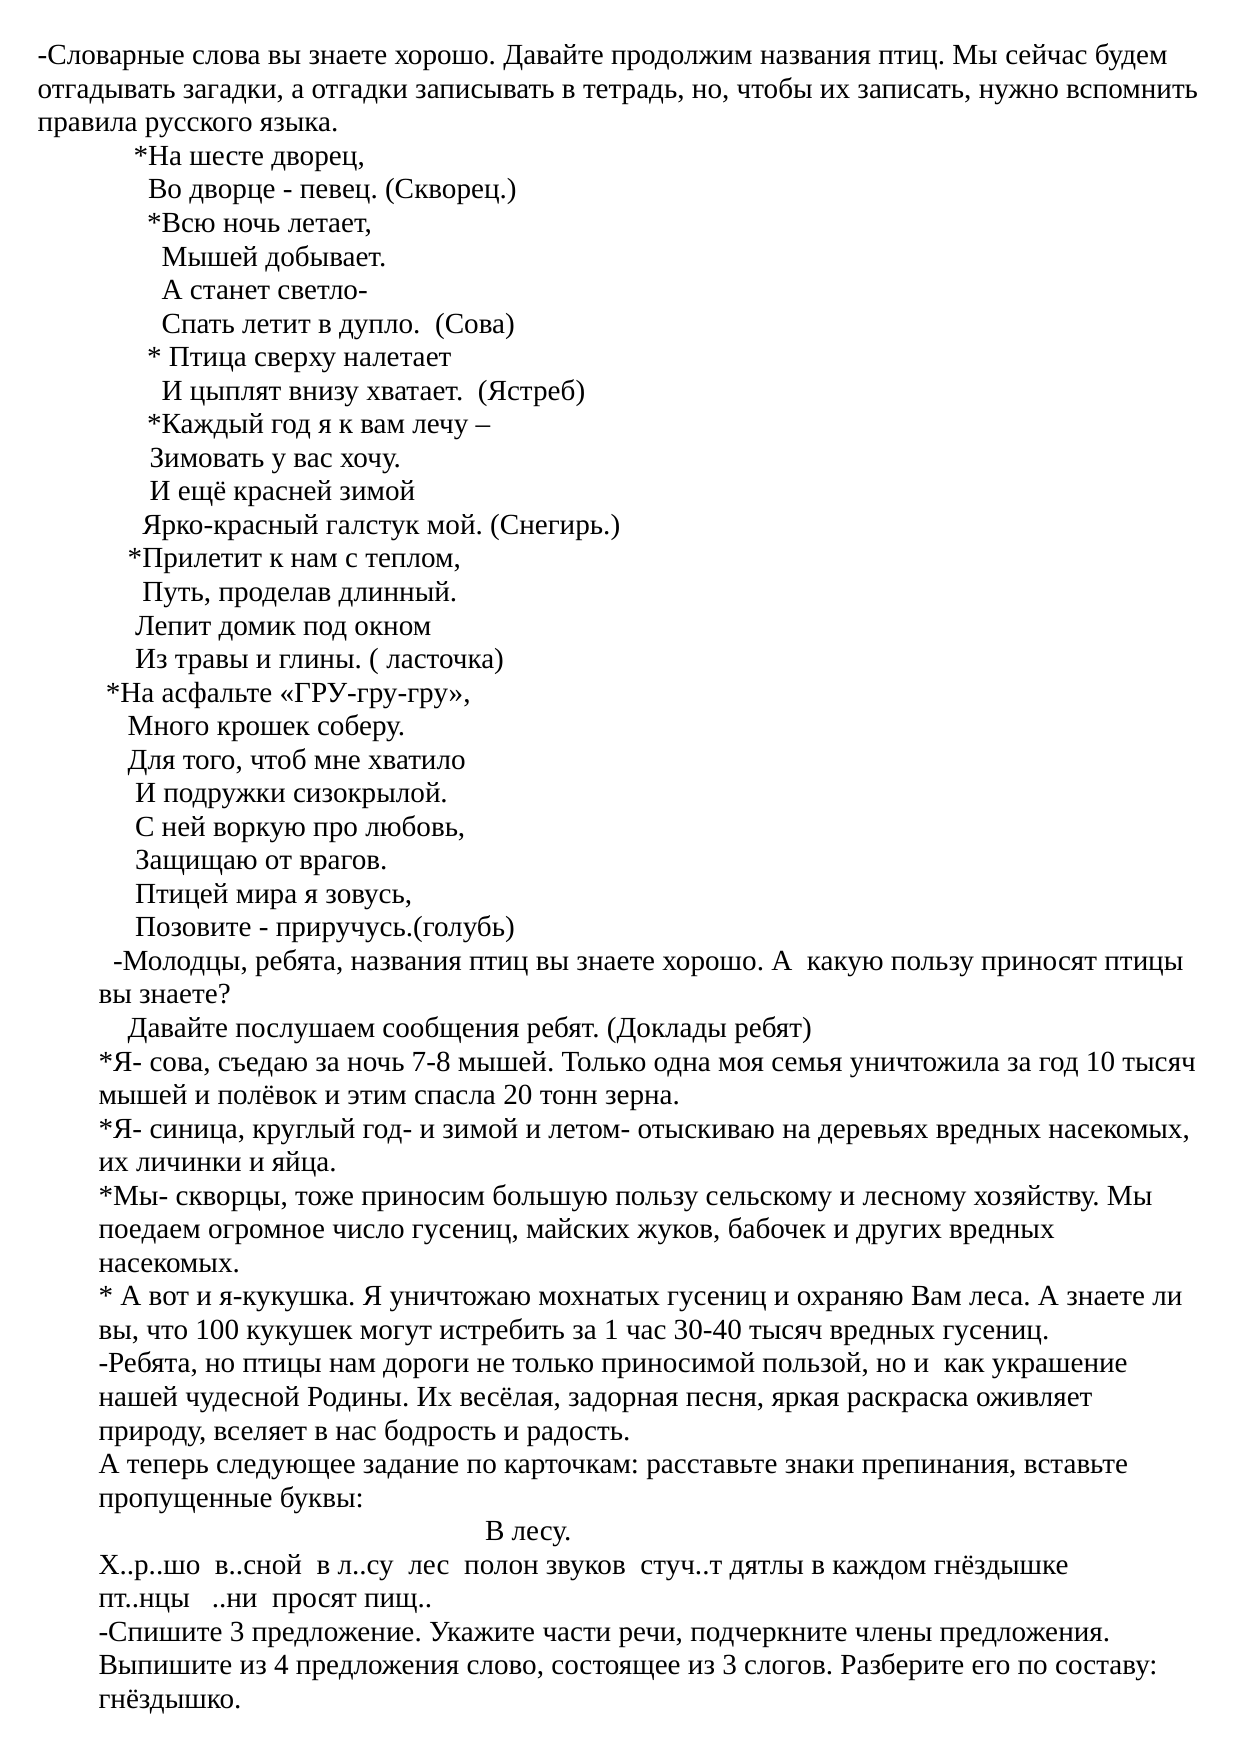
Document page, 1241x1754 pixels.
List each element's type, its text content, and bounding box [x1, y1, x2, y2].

text Давайте послушаем сообщения ребят. (Доклады ребят) [98, 1010, 1202, 1044]
text Птицей мира я зовусь, [98, 876, 1202, 909]
text -Словарные слова вы знаете хорошо. Давайте продолжим названия птиц. Мы сейчас будем отгадывать загадки, а отгадки записывать в тетрадь, но, чтобы их записать, нужно вспомнить правила русского языка. [37, 37, 1202, 138]
text * Птица сверху налетает [37, 339, 1202, 373]
text Мышей добывает. [37, 239, 1202, 272]
text *Я- синица, круглый год- и зимой и летом- отыскиваю на деревьях вредных насекомых, их личинки и яйца. [98, 1111, 1202, 1178]
text Позовите - приручусь.(голубь) [98, 909, 1202, 943]
text С ней воркую про любовь, [98, 809, 1202, 842]
text *На шесте дворец, [75, 138, 1202, 172]
text * А вот и я-кукушка. Я уничтожаю мохнатых гусениц и охраняю Вам леса. А знаете ли вы, что 100 кукушек могут истребить за 1 час 30-40 тысяч вредных гусениц. [98, 1278, 1202, 1346]
text Путь, проделав длинный. [98, 574, 1202, 608]
text В лесу. [98, 1513, 1202, 1547]
text Из травы и глины. ( ласточка) [98, 641, 1202, 675]
text Спать летит в дупло. (Сова) [37, 306, 1202, 339]
text И подружки сизокрылой. [98, 775, 1202, 809]
text *Мы- скворцы, тоже приносим большую пользу сельскому и лесному хозяйству. Мы поедаем огромное число гусениц, майских жуков, бабочек и других вредных насекомых. [98, 1178, 1202, 1278]
text Ярко-красный галстук мой. (Снегирь.) [98, 507, 1202, 541]
text *Я- сова, съедаю за ночь 7-8 мышей. Только одна моя семья уничтожила за год 10 тысяч мышей и полёвок и этим спасла 20 тонн зерна. [98, 1044, 1202, 1111]
text -Ребята, но птицы нам дороги не только приносимой пользой, но и как украшение нашей чудесной Родины. Их весёлая, задорная песня, яркая раскраска оживляет природу, вселяет в нас бодрость и радость. [98, 1346, 1202, 1446]
text Х..р..шо в..сной в л..су лес полон звуков стуч..т дятлы в каждом гнёздышке пт..нцы ..ни просят пищ.. [98, 1547, 1202, 1614]
text А теперь следующее задание по карточкам: расставьте знаки препинания, вставьте пропущенные буквы: [98, 1446, 1202, 1513]
text *Всю ночь летает, [37, 205, 1202, 239]
text *На асфальте «ГРУ-гру-гру», [98, 675, 1202, 708]
text -Молодцы, ребята, названия птиц вы знаете хорошо. А какую пользу приносят птицы вы знаете? [98, 943, 1202, 1010]
text Зимовать у вас хочу. [98, 440, 1202, 473]
text *Каждый год я к вам лечу – [37, 406, 1202, 440]
text И цыплят внизу хватает. (Ястреб) [37, 373, 1202, 406]
text Лепит домик под окном [98, 608, 1202, 641]
text Выпишите из 4 предложения слово, состоящее из 3 слогов. Разберите его по составу: гнёздышко. [98, 1647, 1202, 1714]
text Защищаю от врагов. [98, 842, 1202, 876]
text А станет светло- [37, 272, 1202, 306]
text -Спишите 3 предложение. Укажите части речи, подчеркните члены предложения. [98, 1614, 1202, 1647]
text Много крошек соберу. [98, 708, 1202, 742]
text И ещё красней зимой [98, 473, 1202, 507]
text Для того, чтоб мне хватило [98, 742, 1202, 775]
text Во дворце - певец. (Скворец.) [75, 172, 1202, 205]
text *Прилетит к нам с теплом, [98, 541, 1202, 574]
